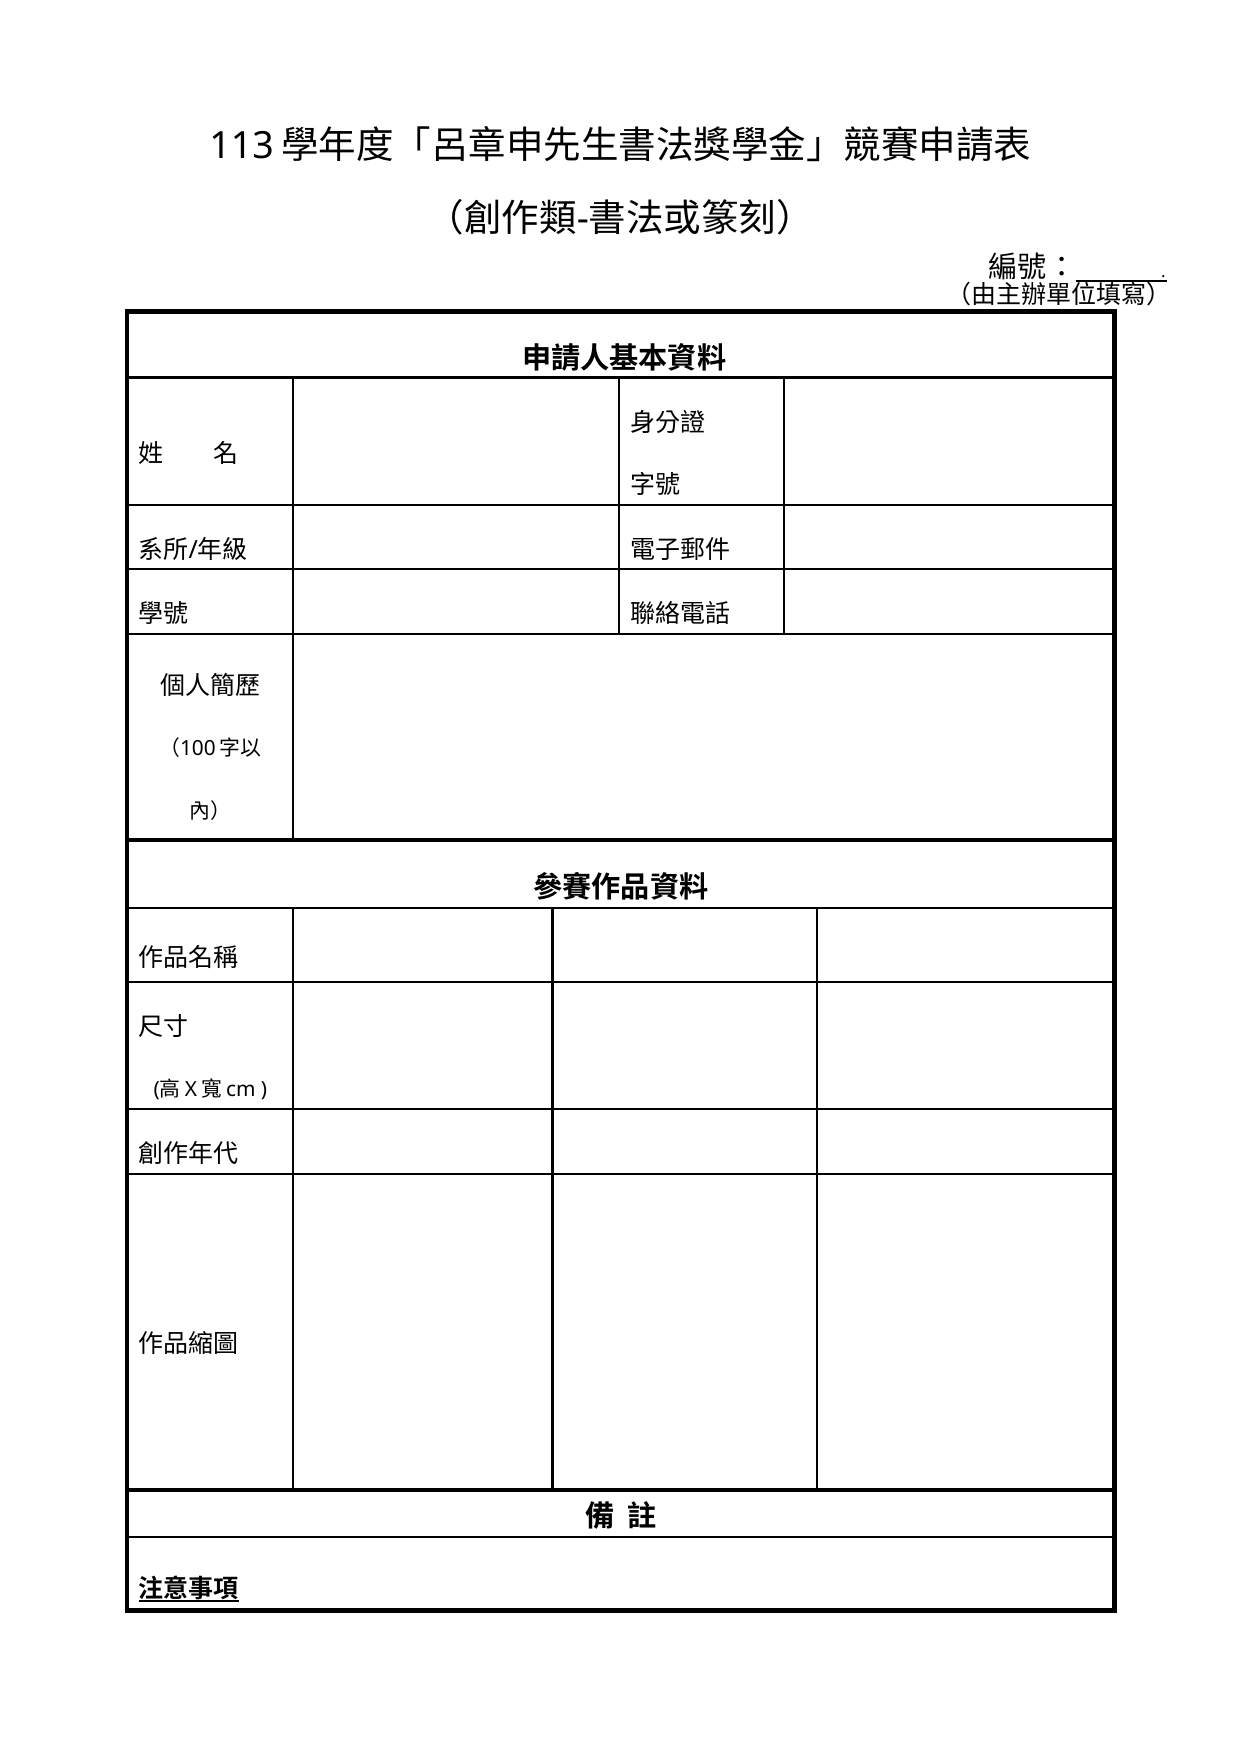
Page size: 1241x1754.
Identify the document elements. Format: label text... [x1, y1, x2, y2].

table_cell [818, 1175, 1112, 1487]
table_cell [554, 983, 816, 1108]
table_cell [554, 909, 816, 981]
table_cell 創作年代 [129, 1110, 292, 1173]
table_cell [818, 983, 1112, 1108]
table_cell 作品名稱 [129, 909, 292, 981]
table_cell 學號 [129, 570, 292, 633]
table_header 申請人基本資料 [129, 314, 1112, 376]
table_cell 參賽作品資料 [129, 842, 1112, 907]
table_cell 系所/年級 [129, 506, 292, 568]
table_cell [294, 379, 618, 503]
table_cell [294, 570, 618, 633]
text 編號： . [75, 261, 1165, 282]
table_cell [294, 983, 551, 1108]
table_cell 個人簡歷 （100字以內） [129, 635, 292, 837]
text （由主辦單位填寫） [75, 282, 1171, 309]
table_cell [818, 1110, 1112, 1173]
table_cell [554, 1175, 816, 1487]
table_cell 聯絡電話 [620, 570, 783, 633]
table_cell [554, 1110, 816, 1173]
table_cell 電子郵件 [620, 506, 783, 568]
table_cell 備 註 [129, 1492, 1112, 1536]
table_cell [294, 506, 618, 568]
table_cell [785, 379, 1112, 503]
text 113學年度「呂章申先生書法獎學金」競賽申請表 [75, 114, 1165, 169]
table_cell 注意事項 請於114年4月18日(五)下午5:00前，備妥申請文件交至藝術學院辦公室（郵局樓上三樓），不受理電子郵件申請。 請自行檢核是否備妥以下申請文件： □申請表 □作品電子檔(JPG圖檔約1MB)，請上傳雲端硬碟或攜隨身碟轉存予承辦人 資料夾名稱：姓名 檔名格式：姓名-作品名稱.jpg 聯絡人：藝術學院 劉小姐，電話7749-1992。 參賽切結書 本人參賽之作品為本競賽受理截止前一年內完成之創作，作品皆為自行創作，決無冒名頂替，如有不實，願接受取消參賽資格，本人絕無異議。 此致 國立臺灣師範大學藝術學院 個資說明 本人(申請者) 已詳閱並瞭解本校「個人資料蒐集、處理及利用告知聲明」，本申請文件相關個資僅應用於「呂章申先生書法獎學金」競賽相關評審、展覽、公布得獎訊息於網站等事宜。 申請人簽章 簽署日期： [129, 1538, 1112, 1608]
table_cell [818, 909, 1112, 981]
table_cell 身分證 字號 [620, 379, 783, 503]
table_cell [294, 1175, 551, 1487]
table_cell [294, 635, 1112, 837]
table_cell 姓 名 [129, 379, 292, 503]
table_cell [294, 909, 551, 981]
table_cell [785, 570, 1112, 633]
table_cell 尺寸 (高X寬cm ) [129, 983, 292, 1108]
table_cell 作品縮圖 [129, 1175, 292, 1487]
table_cell [785, 506, 1112, 568]
text （創作類-書法或篆刻） [75, 188, 1165, 242]
table_cell [294, 1110, 551, 1173]
